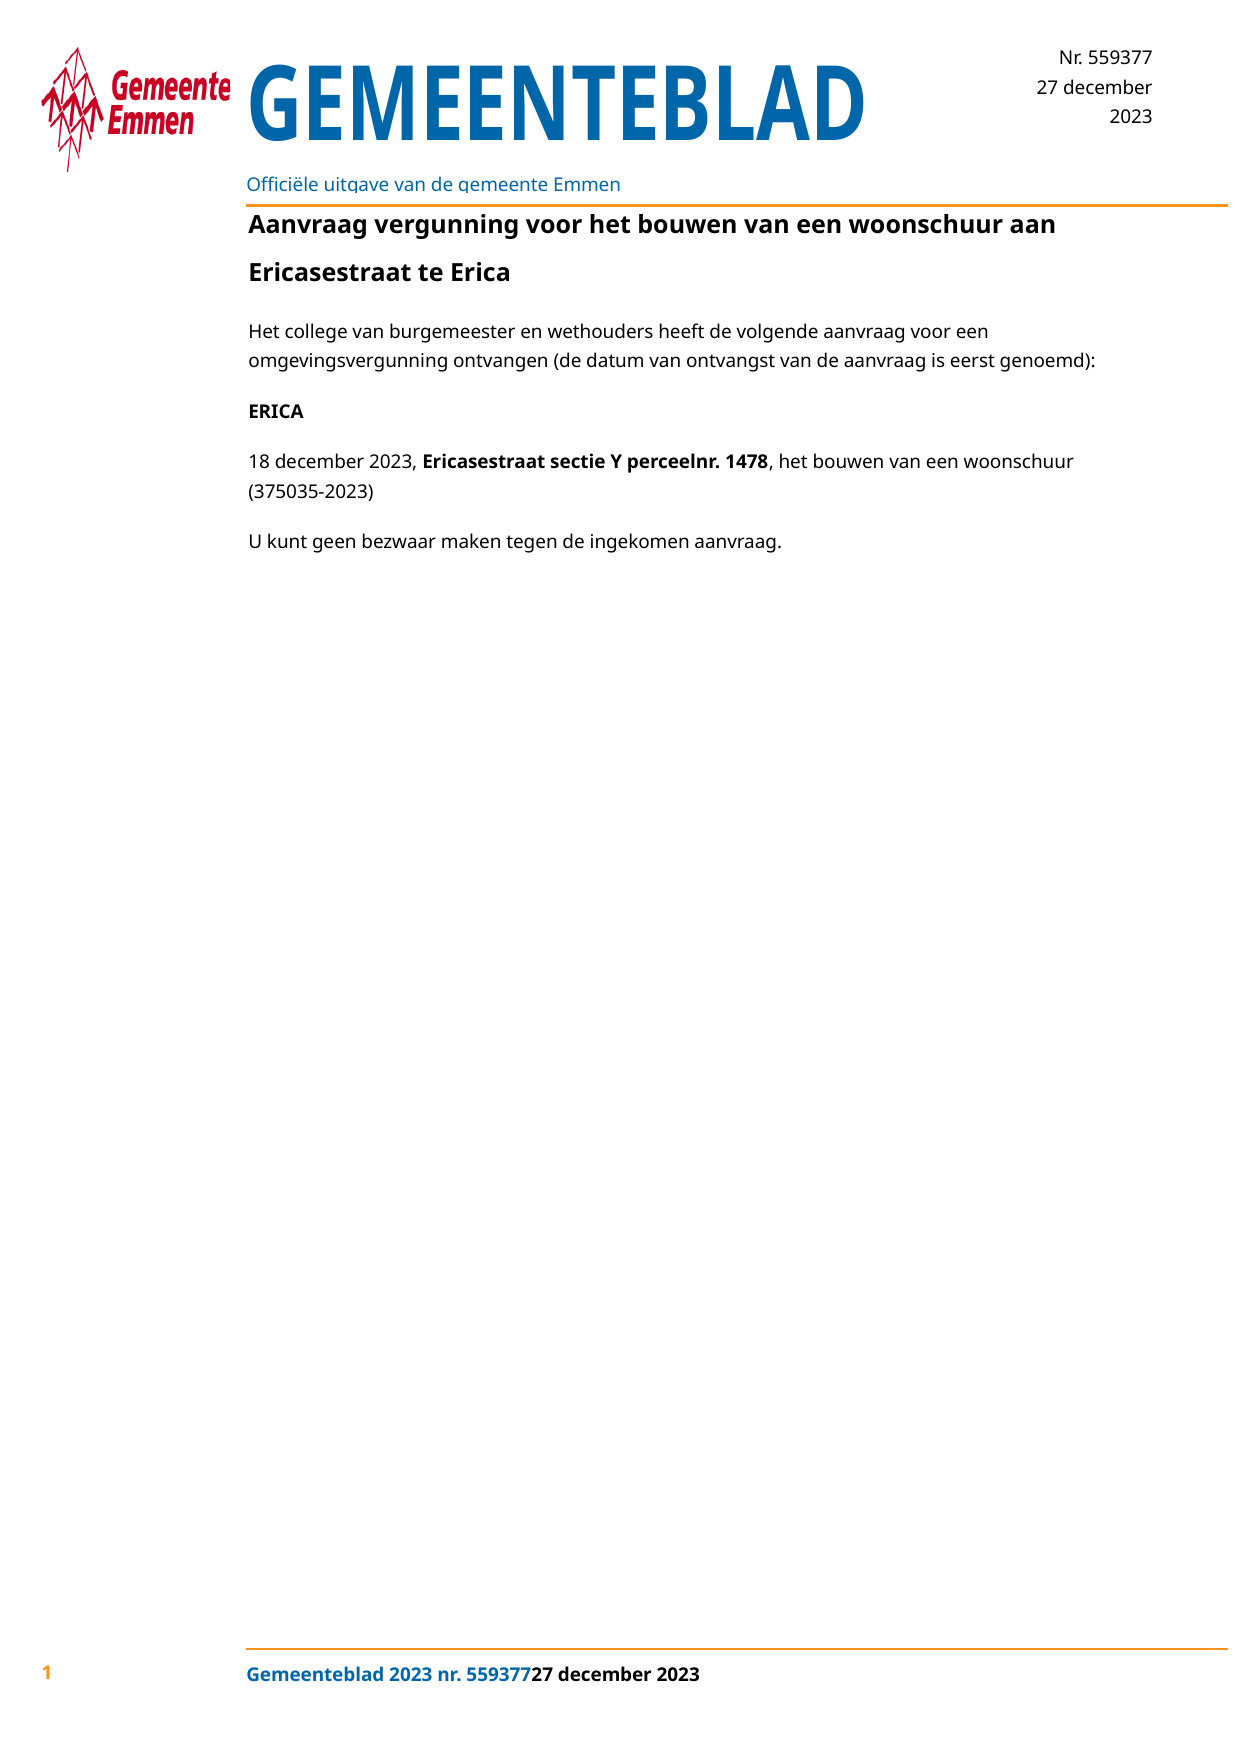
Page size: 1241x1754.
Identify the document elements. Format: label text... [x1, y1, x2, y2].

picture [41, 47, 231, 172]
text Het college van burgemeester en wethouders heeft de volgende aanvraag voor een omgevingsvergunning ontvangen (de datum van ontvangst van de aanvraag is eerst genoemd): [248, 318, 1152, 373]
text ERICA [248, 398, 1152, 424]
text Aanvraag vergunning voor het bouwen van een woonschuur aan Ericasestraat te Erica [248, 207, 1152, 288]
text 18 december 2023, Ericasestraat sectie Y perceelnr. 1478, het bouwen van een woonschuur (375035-2023) [248, 448, 1152, 504]
text U kunt geen bezwaar maken tegen de ingekomen aanvraag. [248, 528, 1152, 554]
